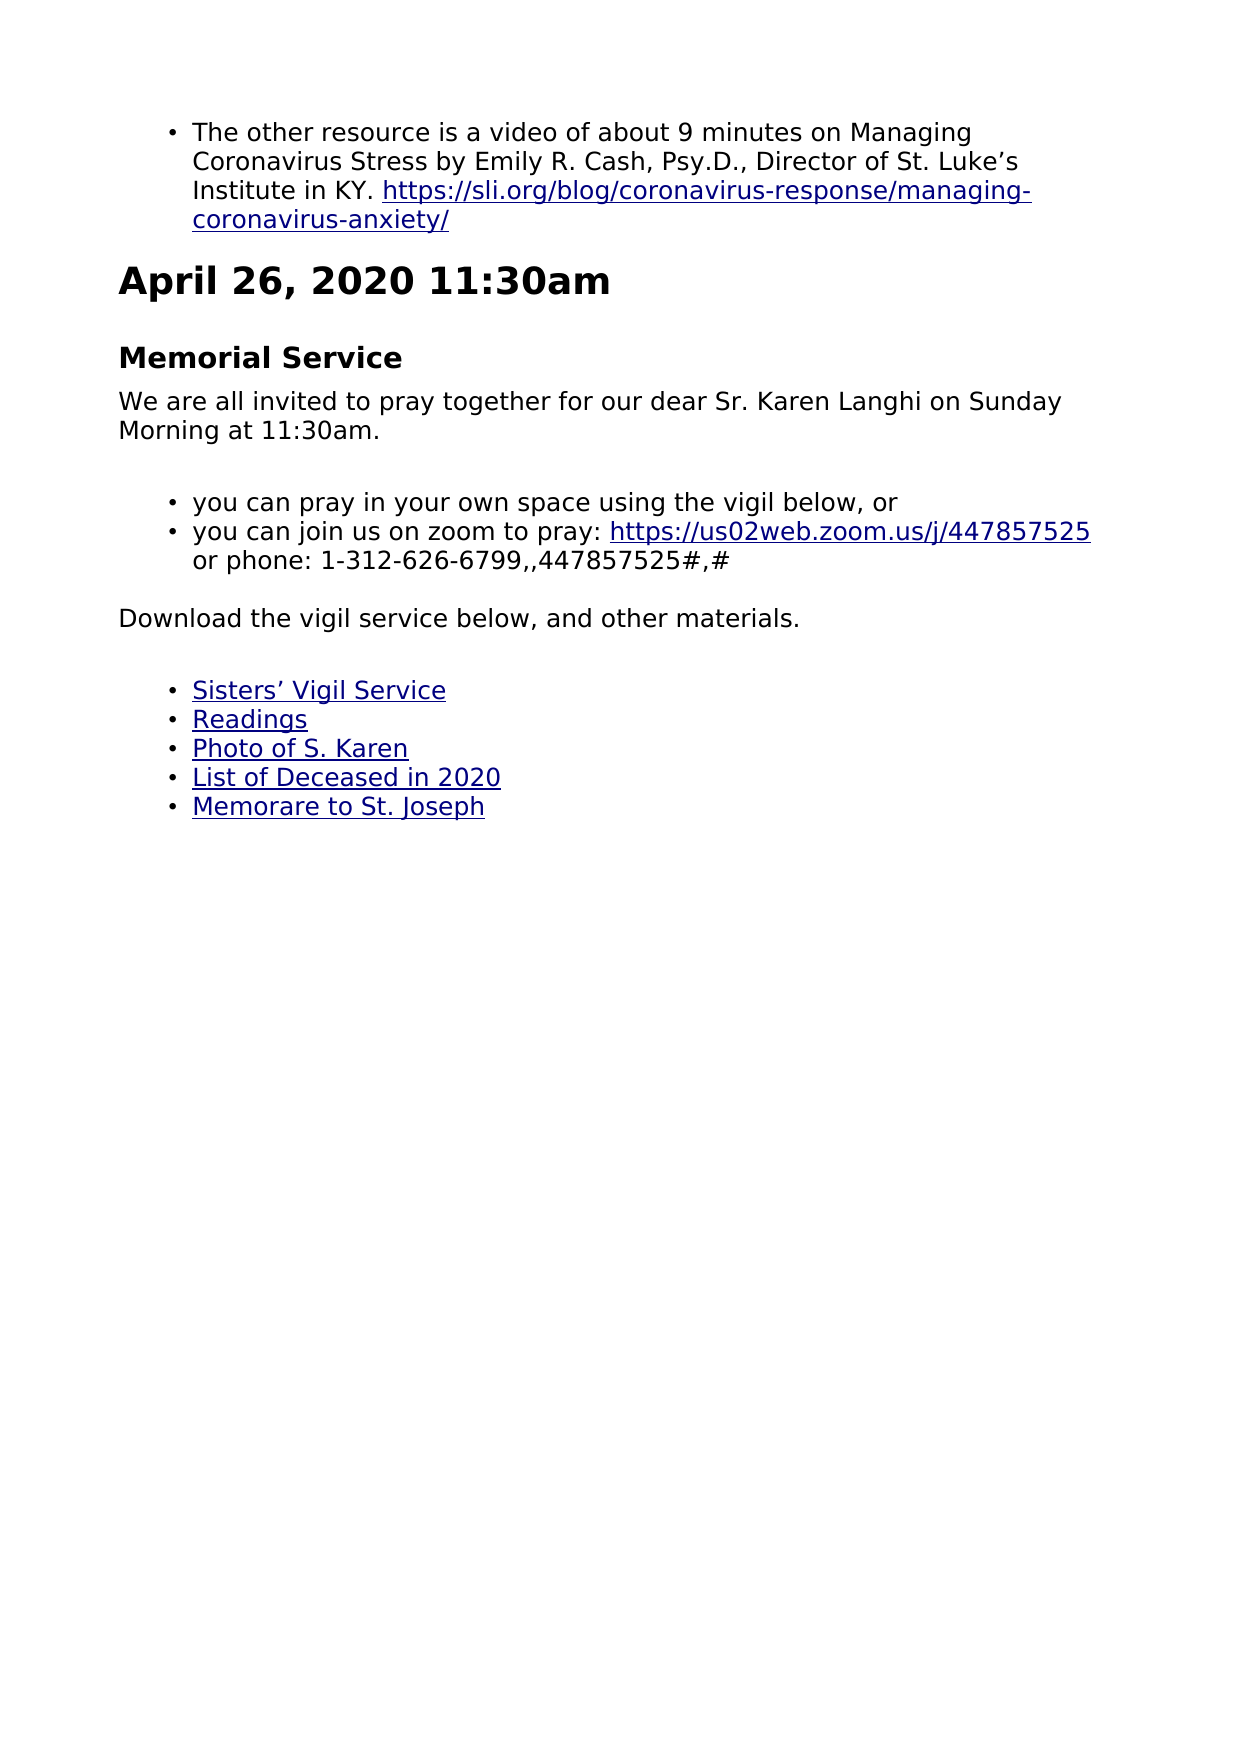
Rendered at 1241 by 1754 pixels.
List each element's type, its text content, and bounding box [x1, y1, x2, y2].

list Readings [177, 705, 1122, 734]
list Sisters’ Vigil Service [177, 676, 1122, 705]
subtitle Memorial Service [118, 341, 1122, 375]
list you can join us on zoom to pray: https://us02web.zoom.us/j/447857525 or phone: 1-312-626-6799,,447857525#,# [177, 517, 1122, 575]
list Photo of S. Karen [177, 734, 1122, 763]
list you can pray in your own space using the vigil below, or [177, 488, 1122, 517]
text Download the vigil service below, and other materials. [118, 605, 1122, 634]
text We are all invited to pray together for our dear Sr. Karen Langhi on Sunday Morning at 11:30am. [118, 387, 1122, 446]
list List of Deceased in 2020 [177, 763, 1122, 792]
subtitle April 26, 2020 11:30am [118, 260, 1122, 303]
list Memorare to St. Joseph [177, 792, 1122, 822]
list The other resource is a video of about 9 minutes on Managing Coronavirus Stress by Emily R. Cash, Psy.D., Director of St. Luke’s Institute in KY. https://sli.org/blog/coronavirus-response/managing-coronavirus-anxiety/ [177, 118, 1122, 235]
